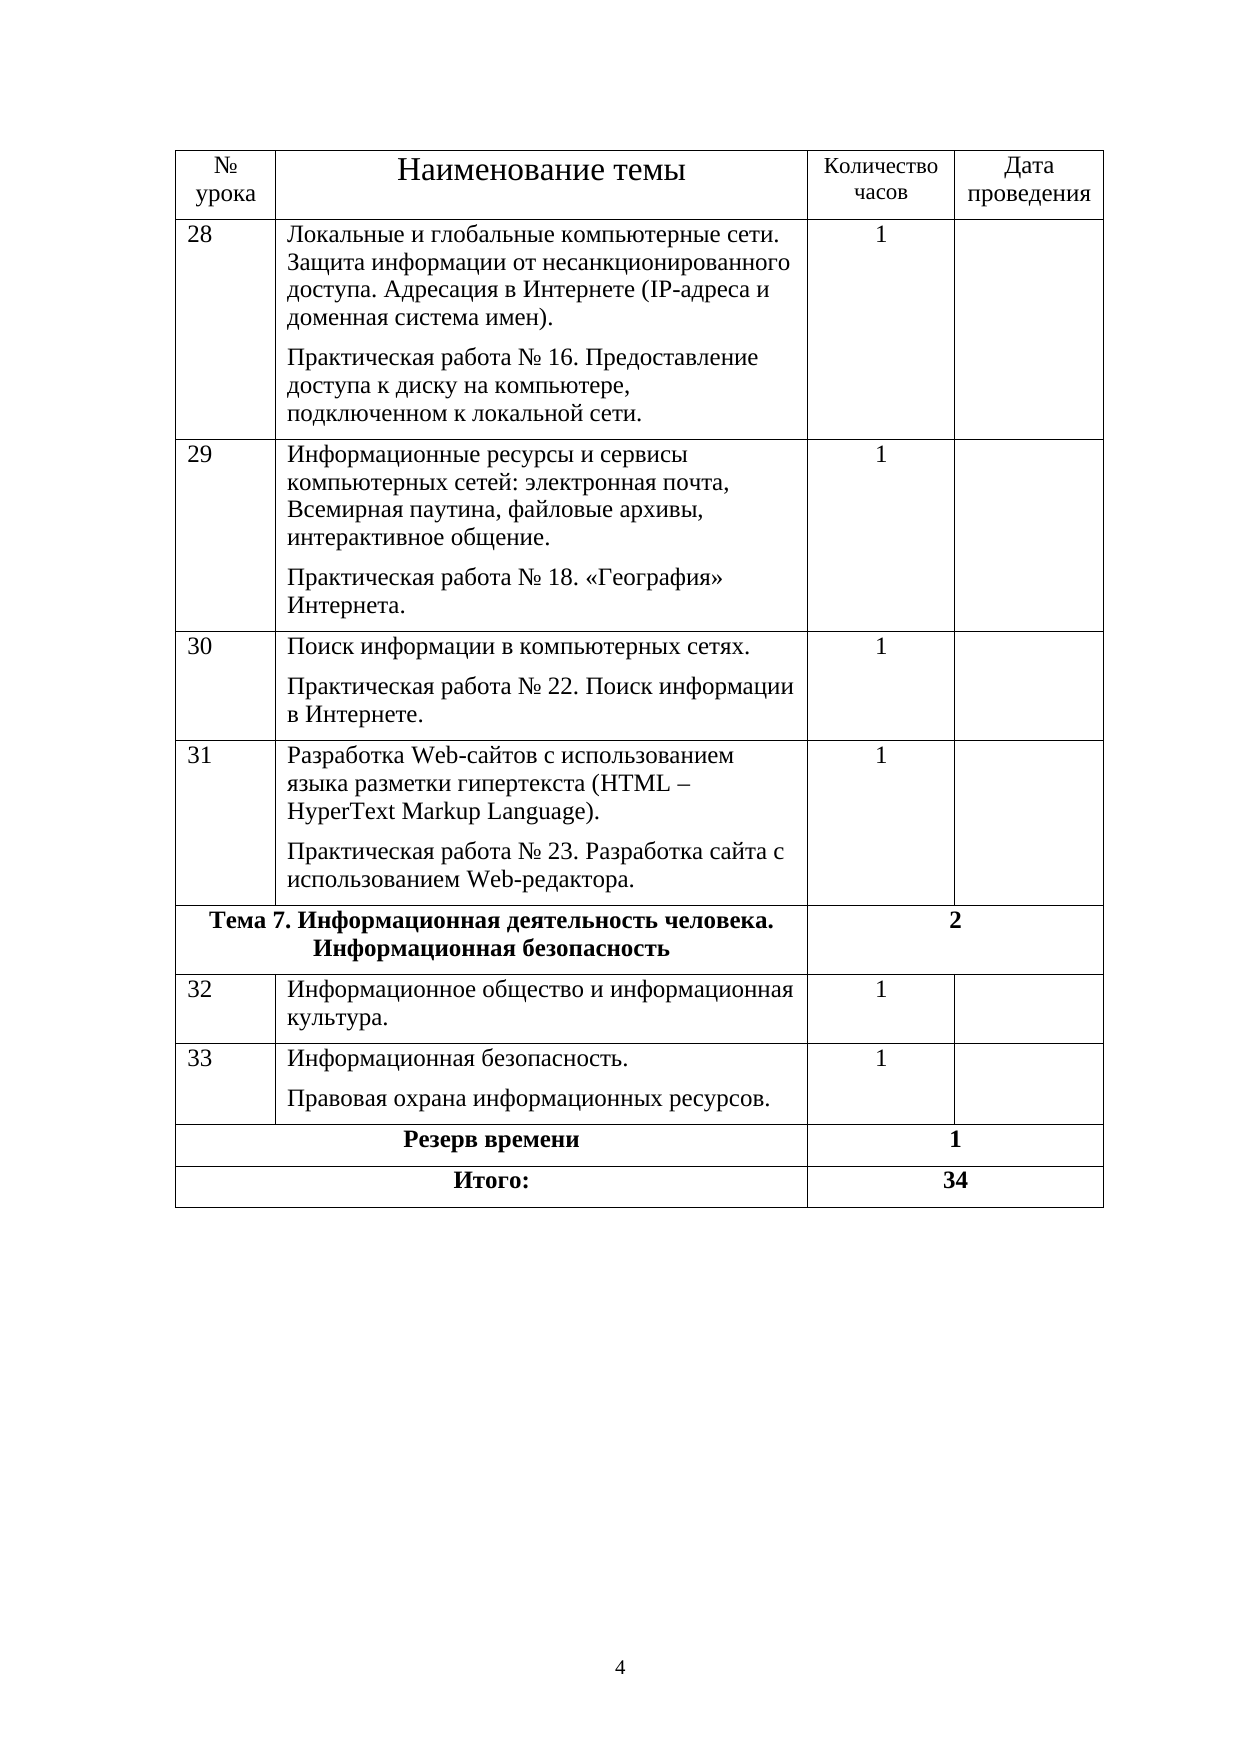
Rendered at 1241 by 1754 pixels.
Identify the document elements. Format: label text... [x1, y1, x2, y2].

table_cell Итого: [176, 1167, 807, 1207]
table_cell 1 [808, 220, 954, 439]
table_cell [955, 220, 1103, 439]
table_cell 28 [176, 220, 275, 439]
table_cell [955, 440, 1103, 631]
table_cell 1 [808, 440, 954, 631]
table_cell [955, 1044, 1103, 1124]
table_cell Информационные ресурсы и сервисы компьютерных сетей: электронная почта, Всемирная паутина, файловые архивы, интерактивное общение. Практическая работа № 18. «География» Интернета. [276, 440, 807, 631]
table_cell 30 [176, 632, 275, 740]
table_cell [955, 975, 1103, 1043]
table_cell [955, 632, 1103, 740]
table_header Дата проведения [955, 151, 1103, 219]
table_cell 34 [808, 1167, 1103, 1207]
table_cell Тема 7. Информационная деятельность человека. Информационная безопасность [176, 906, 807, 974]
table_cell Поиск информации в компьютерных сетях. Практическая работа № 22. Поиск информации в Интернете. [276, 632, 807, 740]
table_cell 1 [808, 975, 954, 1043]
table_cell 1 [808, 1125, 1103, 1166]
table_cell 29 [176, 440, 275, 631]
table_cell Локальные и глобальные компьютерные сети. Защита информации от несанкционированного доступа. Адресация в Интернете (IP-адреса и доменная система имен). Практическая работа № 16. Предоставление доступа к диску на компьютере, подключенном к локальной сети. [276, 220, 807, 439]
table_cell 1 [808, 741, 954, 905]
table_header Наименование темы [276, 151, 807, 219]
table_cell Резерв времени [176, 1125, 807, 1166]
table_cell Информационное общество и информационная культура. [276, 975, 807, 1043]
table_header Количество часов [808, 151, 954, 219]
table_cell Разработка Web-сайтов с использованием языка разметки гипертекста (HTML – HyperText Markup Language). Практическая работа № 23. Разработка сайта с использованием Web-редактора. [276, 741, 807, 905]
table_cell 1 [808, 1044, 954, 1124]
table_cell Информационная безопасность. Правовая охрана информационных ресурсов. [276, 1044, 807, 1124]
table_cell 1 [808, 632, 954, 740]
table_cell 33 [176, 1044, 275, 1124]
table_cell [955, 741, 1103, 905]
table_cell 31 [176, 741, 275, 905]
table_cell 2 [808, 906, 1103, 974]
table_header № урока [176, 151, 275, 219]
table_cell 32 [176, 975, 275, 1043]
